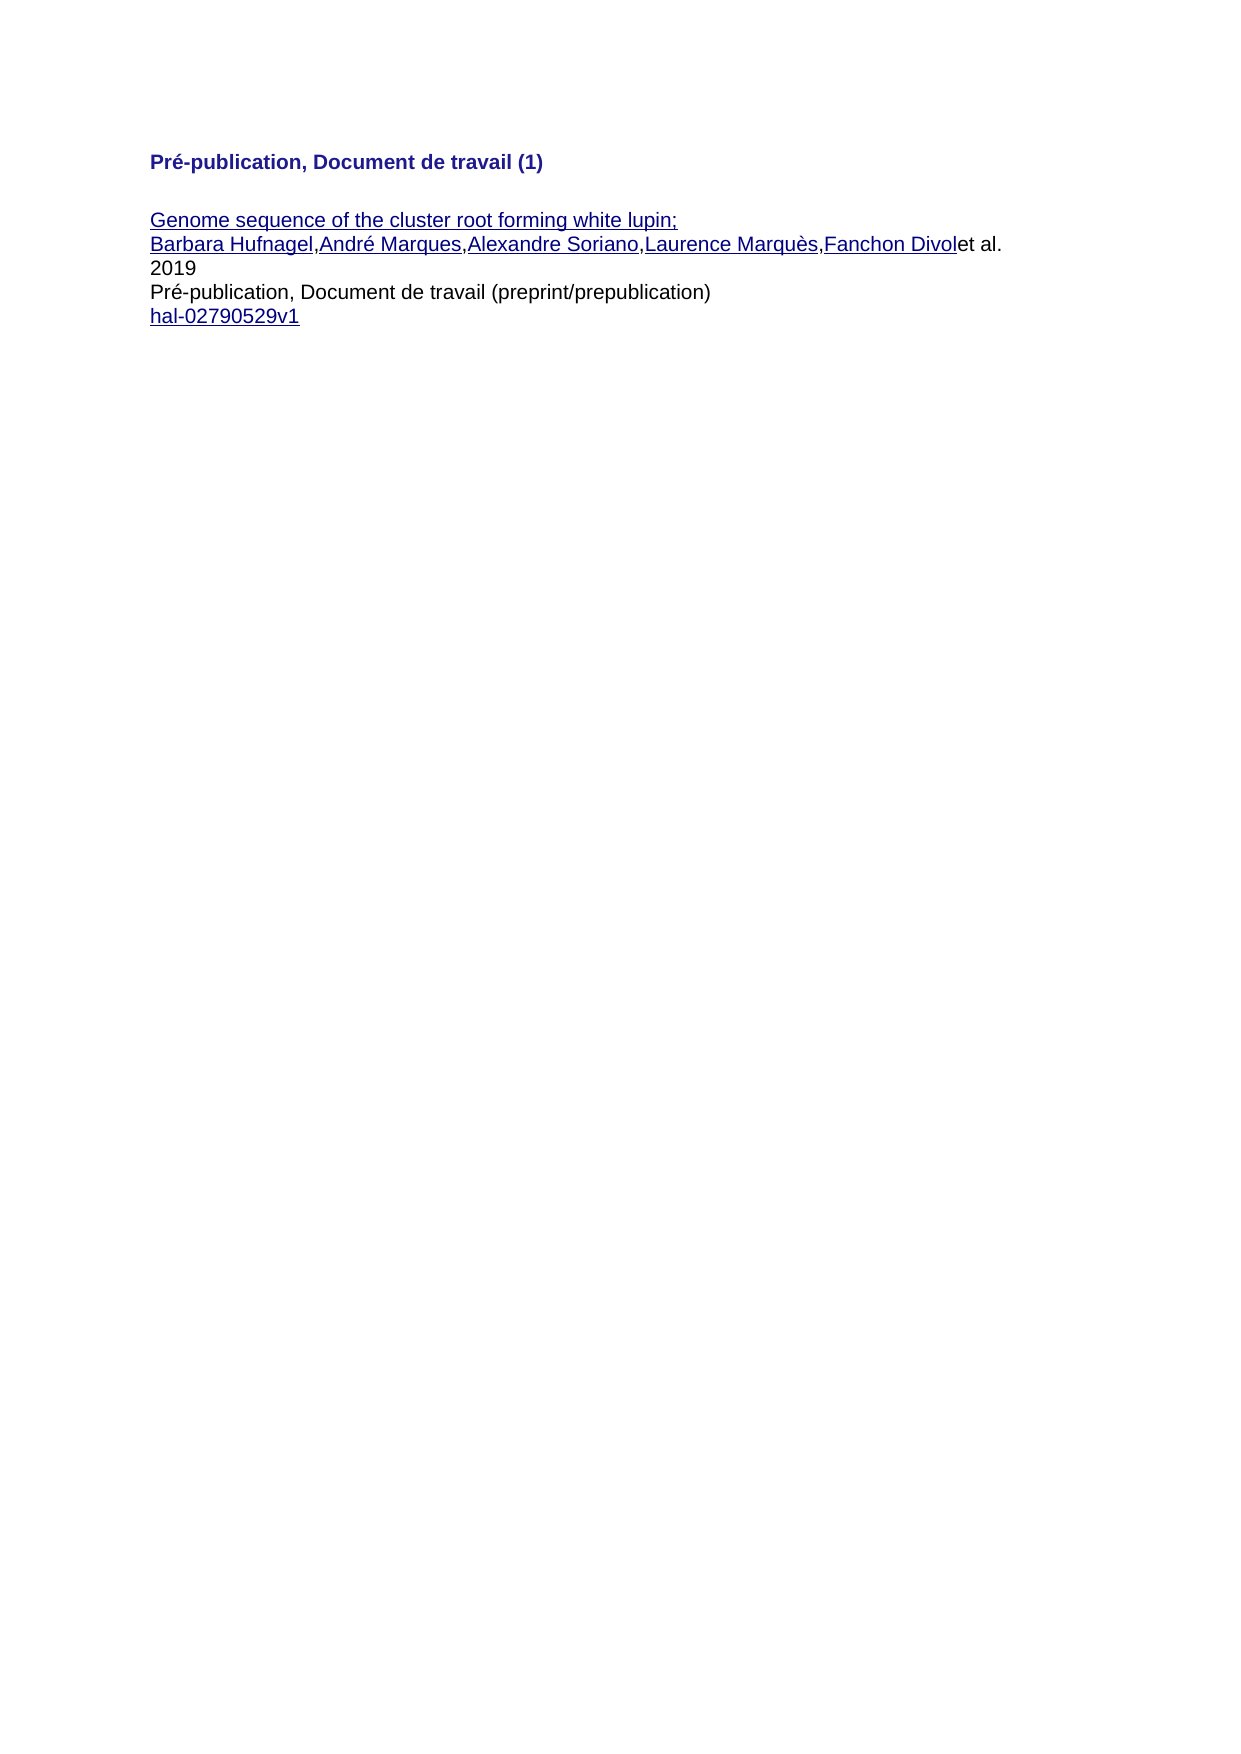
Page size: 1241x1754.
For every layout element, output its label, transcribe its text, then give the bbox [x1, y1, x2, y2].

table_header Genome sequence of the cluster root forming white lupin; Barbara Hufnagel,André Marques,Alexandre Soriano,Laurence Marquès,Fanchon Divolet al. 2019 Pré-publication, Document de travail (preprint/prepublication) hal-02790529v1 [150, 208, 1090, 328]
subtitle Pré-publication, Document de travail (1) [150, 150, 1090, 174]
